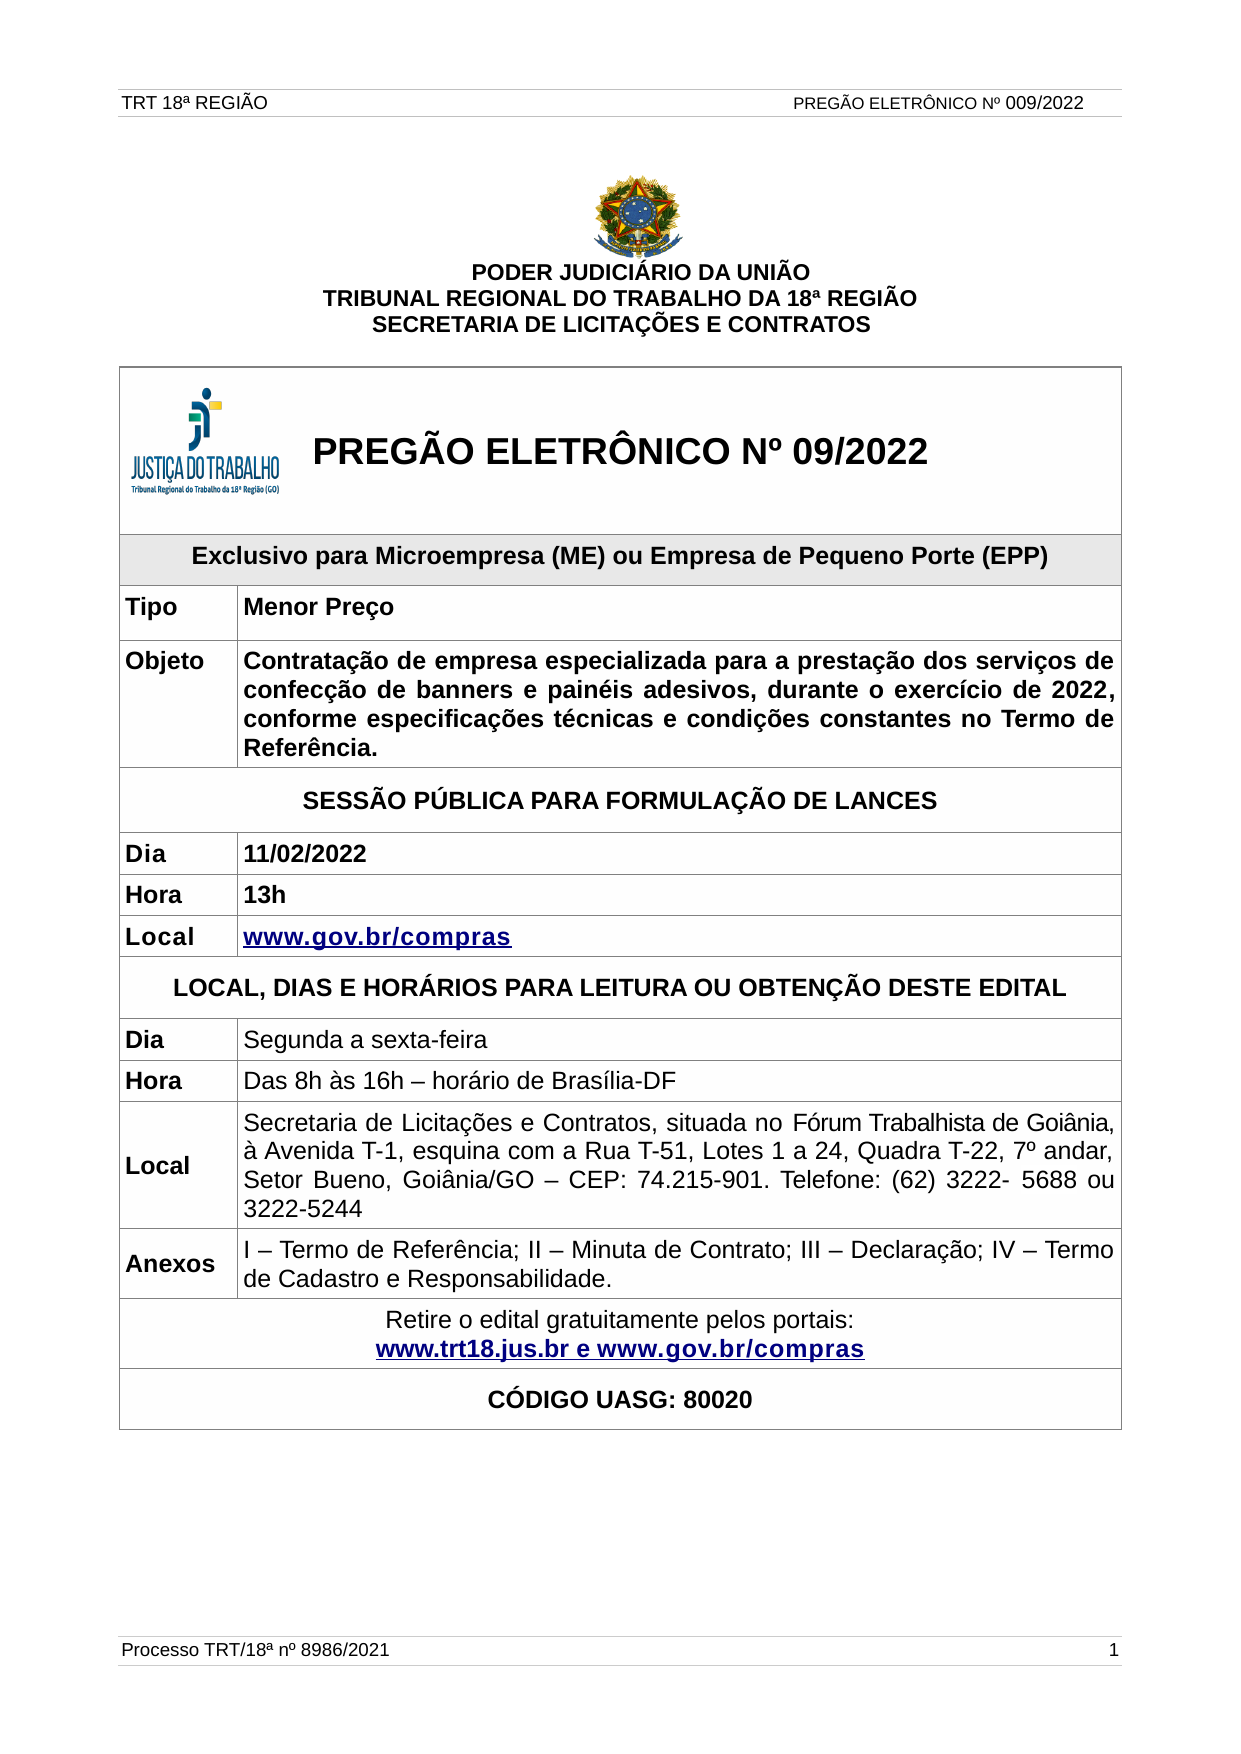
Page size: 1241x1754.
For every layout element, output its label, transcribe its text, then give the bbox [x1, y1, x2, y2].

table_cell Contratação de empresa especializada para a prestação dos serviços de confecção de banners e painéis adesivos, durante o exercício de 2022, conforme especificações técnicas e condições constantes no Termo de Referência. [238, 641, 1121, 767]
table_cell Retire o edital gratuitamente pelos portais: www.trt18.jus.br e www.gov.br/compras [120, 1299, 1121, 1368]
table_cell Tipo [120, 586, 237, 639]
text PODER JUDICIÁRIO DA UNIÃO [160, 258, 1122, 285]
table_cell Segunda a sexta-feira [238, 1019, 1121, 1059]
table_cell SESSÃO PÚBLICA PARA FORMULAÇÃO DE LANCES [120, 768, 1121, 832]
table_cell Objeto [120, 641, 237, 767]
table_cell Dia [120, 1019, 237, 1059]
table_cell Local [120, 1102, 237, 1228]
table_cell Secretaria de Licitações e Contratos, situada no Fórum Trabalhista de Goiânia, à Avenida T-1, esquina com a Rua T-51, Lotes 1 a 24, Quadra T-22, 7º andar, Setor Bueno, Goiânia/GO – CEP: 74.215-901. Telefone: (62) 3222- 5688 ou 3222-5244 [238, 1102, 1121, 1228]
table_header PREGÃO ELETRÔNICO Nº 09/2022 [120, 368, 1121, 534]
table_cell www.gov.br/compras [238, 916, 1121, 956]
table_cell 13h [238, 875, 1121, 915]
table_cell Local [120, 916, 237, 956]
table_cell I – Termo de Referência; II – Minuta de Contrato; III – Declaração; IV – Termo de Cadastro e Responsabilidade. [238, 1229, 1121, 1298]
table_cell CÓDIGO UASG: 80020 [120, 1369, 1121, 1429]
table_cell Das 8h às 16h – horário de Brasília-DF [238, 1061, 1121, 1101]
table_cell LOCAL, DIAS E HORÁRIOS PARA LEITURA OU OBTENÇÃO DESTE EDITAL [120, 957, 1121, 1018]
table_cell Menor Preço [238, 586, 1121, 639]
table_cell Hora [120, 1061, 237, 1101]
table_cell Hora [120, 875, 237, 915]
text SECRETARIA DE LICITAÇÕES E CONTRATOS [118, 311, 1124, 338]
picture [127, 385, 283, 498]
text TRIBUNAL REGIONAL DO TRABALHO DA 18ª REGIÃO [116, 285, 1124, 311]
table_cell Exclusivo para Microempresa (ME) ou Empresa de Pequeno Porte (EPP) [120, 535, 1121, 585]
table_cell Dia [120, 833, 237, 873]
table_cell Anexos [120, 1229, 237, 1298]
table_cell 11/02/2022 [238, 833, 1121, 873]
